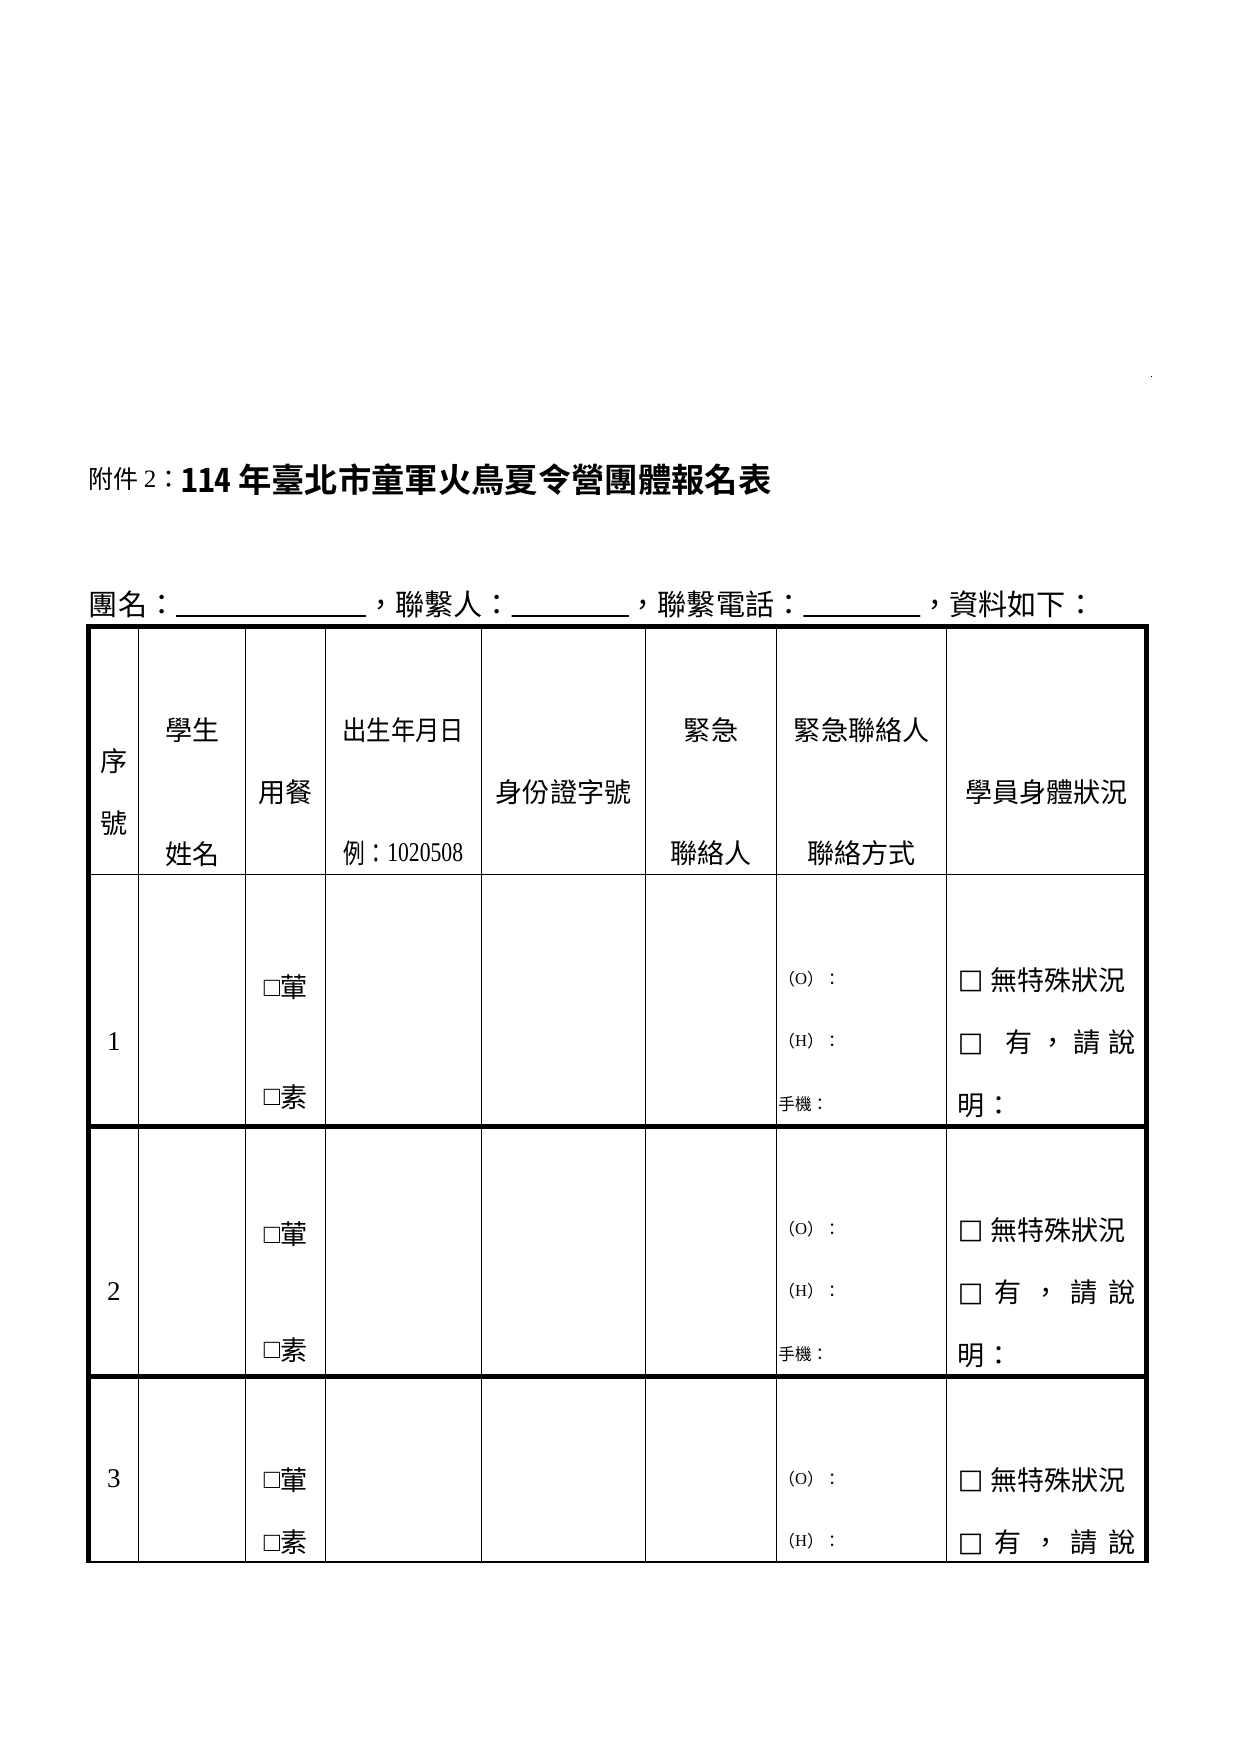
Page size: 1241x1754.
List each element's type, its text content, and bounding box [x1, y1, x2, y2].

text 附件2：114年臺北市童軍火鳥夏令營團體報名表 [89, 436, 1152, 499]
table_cell （O）： （H）： 手機： [777, 1129, 946, 1374]
table_cell [139, 1129, 245, 1374]
table_cell （O）： （H）： 手機： [777, 875, 946, 1124]
table_cell [326, 875, 481, 1124]
table_cell [139, 875, 245, 1124]
table_header 序 號 [91, 629, 138, 874]
table_cell [326, 1379, 481, 1561]
table_header 緊急聯絡人 聯絡方式 [777, 629, 946, 874]
table_cell （O）： （H）： [777, 1379, 946, 1561]
table_cell [646, 1379, 776, 1561]
table_cell [482, 875, 645, 1124]
table_header 學員身體狀況 [947, 629, 1144, 874]
table_cell □ 無特殊狀況 □ 有，請說明： [947, 875, 1144, 1124]
text 團名：_____________，聯繫人：________，聯繫電話：________，資料如下： [89, 561, 1152, 624]
table_header 學生 姓名 [139, 629, 245, 874]
table_header 用餐 [246, 629, 325, 874]
table_cell □葷 □素 [246, 1379, 325, 1561]
table_header 身份證字號 [482, 629, 645, 874]
table_cell □葷 □素 [246, 1129, 325, 1374]
table_cell [482, 1379, 645, 1561]
table_cell □葷 □素 [246, 875, 325, 1124]
table_cell [482, 1129, 645, 1374]
table_header 緊急 聯絡人 [646, 629, 776, 874]
table_cell □ 無特殊狀況 □有，請說 [947, 1379, 1144, 1561]
table_cell [646, 875, 776, 1124]
table_cell □ 無特殊狀況 □有，請說明： [947, 1129, 1144, 1374]
table_cell 1 [91, 875, 138, 1124]
table_cell 3 [91, 1379, 138, 1561]
table_cell [646, 1129, 776, 1374]
table_cell [326, 1129, 481, 1374]
table_cell 2 [91, 1129, 138, 1374]
table_header 出生年月日 例：1020508 [326, 629, 481, 874]
table_cell [139, 1379, 245, 1561]
